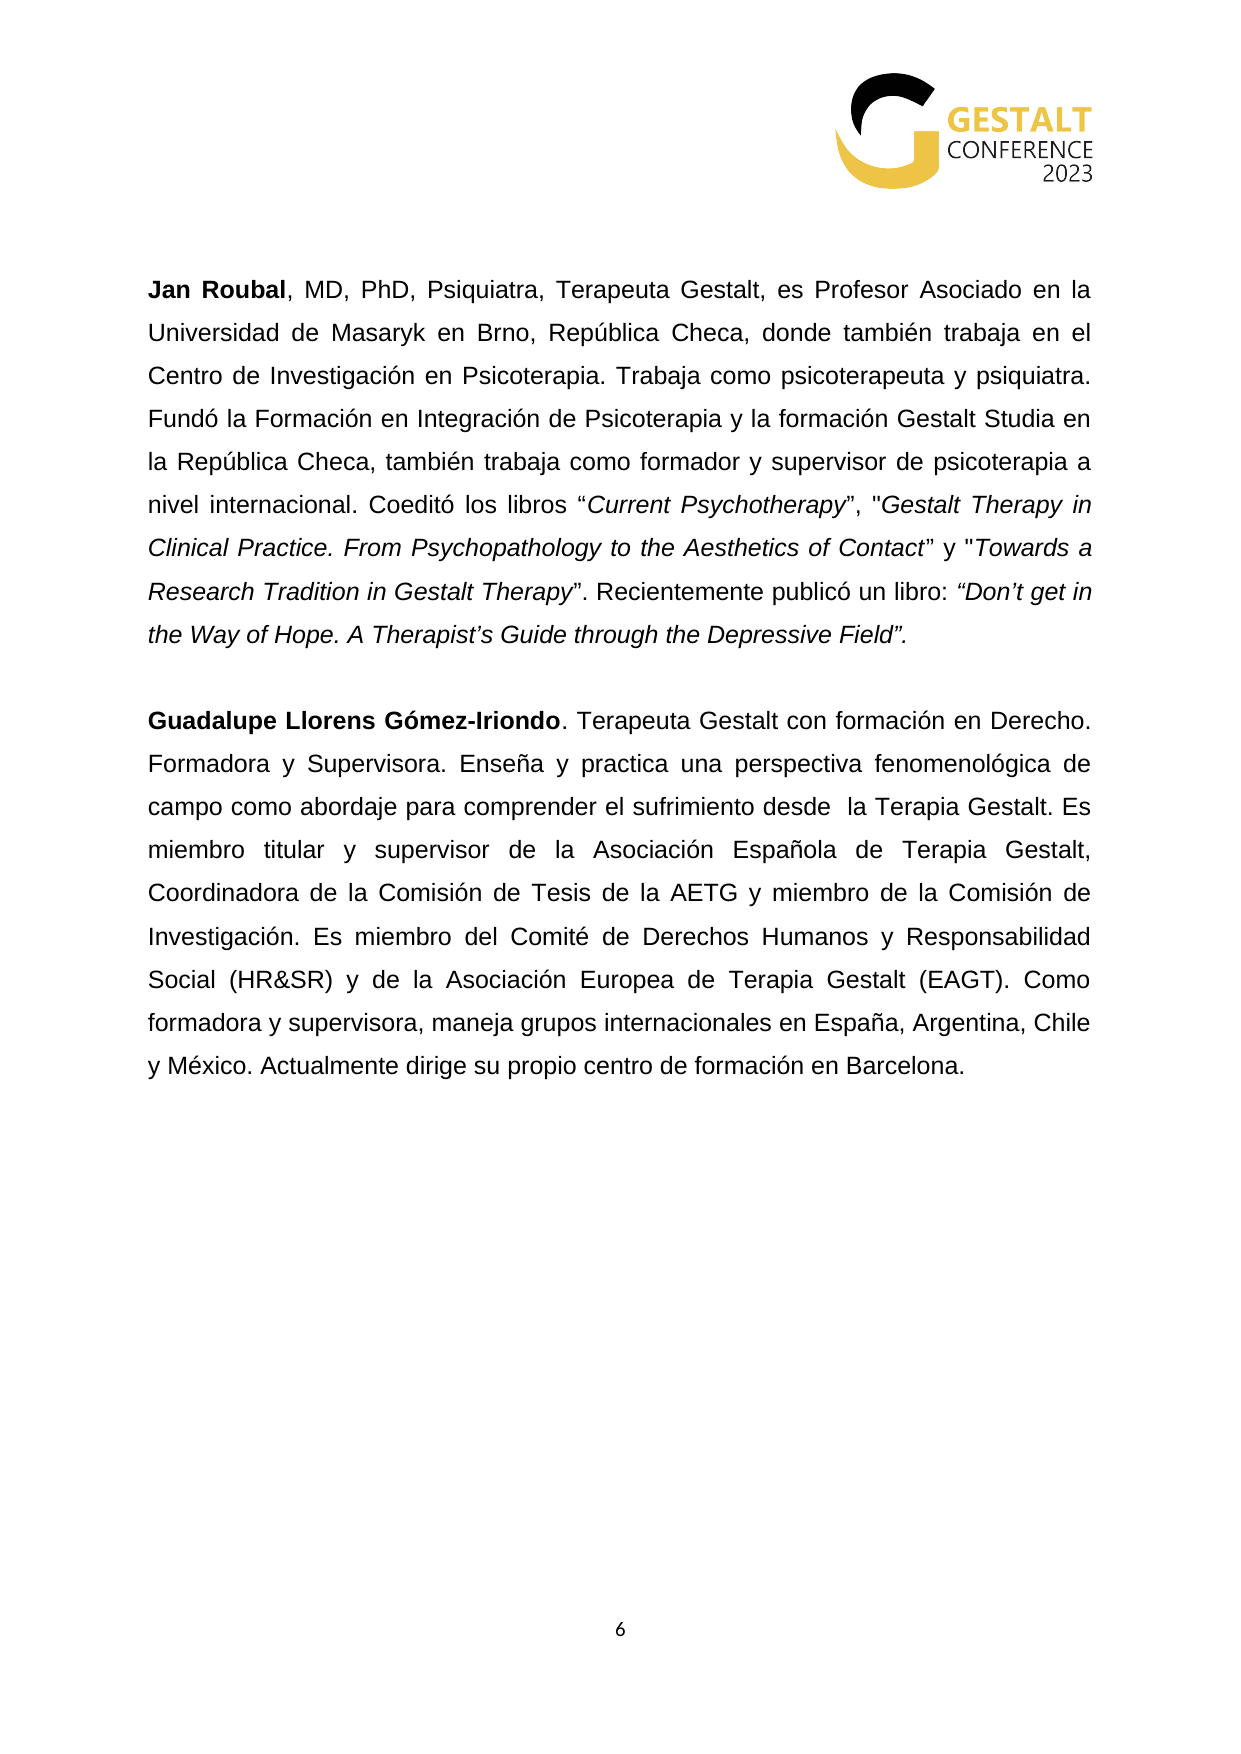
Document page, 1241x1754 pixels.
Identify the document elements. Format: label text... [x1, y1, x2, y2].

picture [835, 73, 1093, 189]
text Jan Roubal, MD, PhD, Psiquiatra, Terapeuta Gestalt, es Profesor Asociado en la Universidad de Masaryk en Brno, República Checa, donde también trabaja en el Centro de Investigación en Psicoterapia. Trabaja como psicoterapeuta y psiquiatra. Fundó la Formación en Integración de Psicoterapia y la formación Gestalt Studia en la República Checa, también trabaja como formador y supervisor de psicoterapia a nivel internacional. Coeditó los libros “Current Psychotherapy”, "Gestalt Therapy in Clinical Practice. From Psychopathology to the Aesthetics of Contact” y "Towards a Research Tradition in Gestalt Therapy”. Recientemente publicó un libro: “Don’t get in the Way of Hope. A Therapist’s Guide through the Depressive Field”. [148, 275, 1092, 648]
text Guadalupe Llorens Gómez-Iriondo. Terapeuta Gestalt con formación en Derecho. Formadora y Supervisora. Enseña y practica una perspectiva fenomenológica de campo como abordaje para comprender el sufrimiento desde la Terapia Gestalt. Es miembro titular y supervisor de la Asociación Española de Terapia Gestalt, Coordinadora de la Comisión de Tesis de la AETG y miembro de la Comisión de Investigación. Es miembro del Comité de Derechos Humanos y Responsabilidad Social (HR&SR) y de la Asociación Europea de Terapia Gestalt (EAGT). Como formadora y supervisora, maneja grupos internacionales en España, Argentina, Chile y México. Actualmente dirige su propio centro de formación en Barcelona. [148, 706, 1092, 1080]
